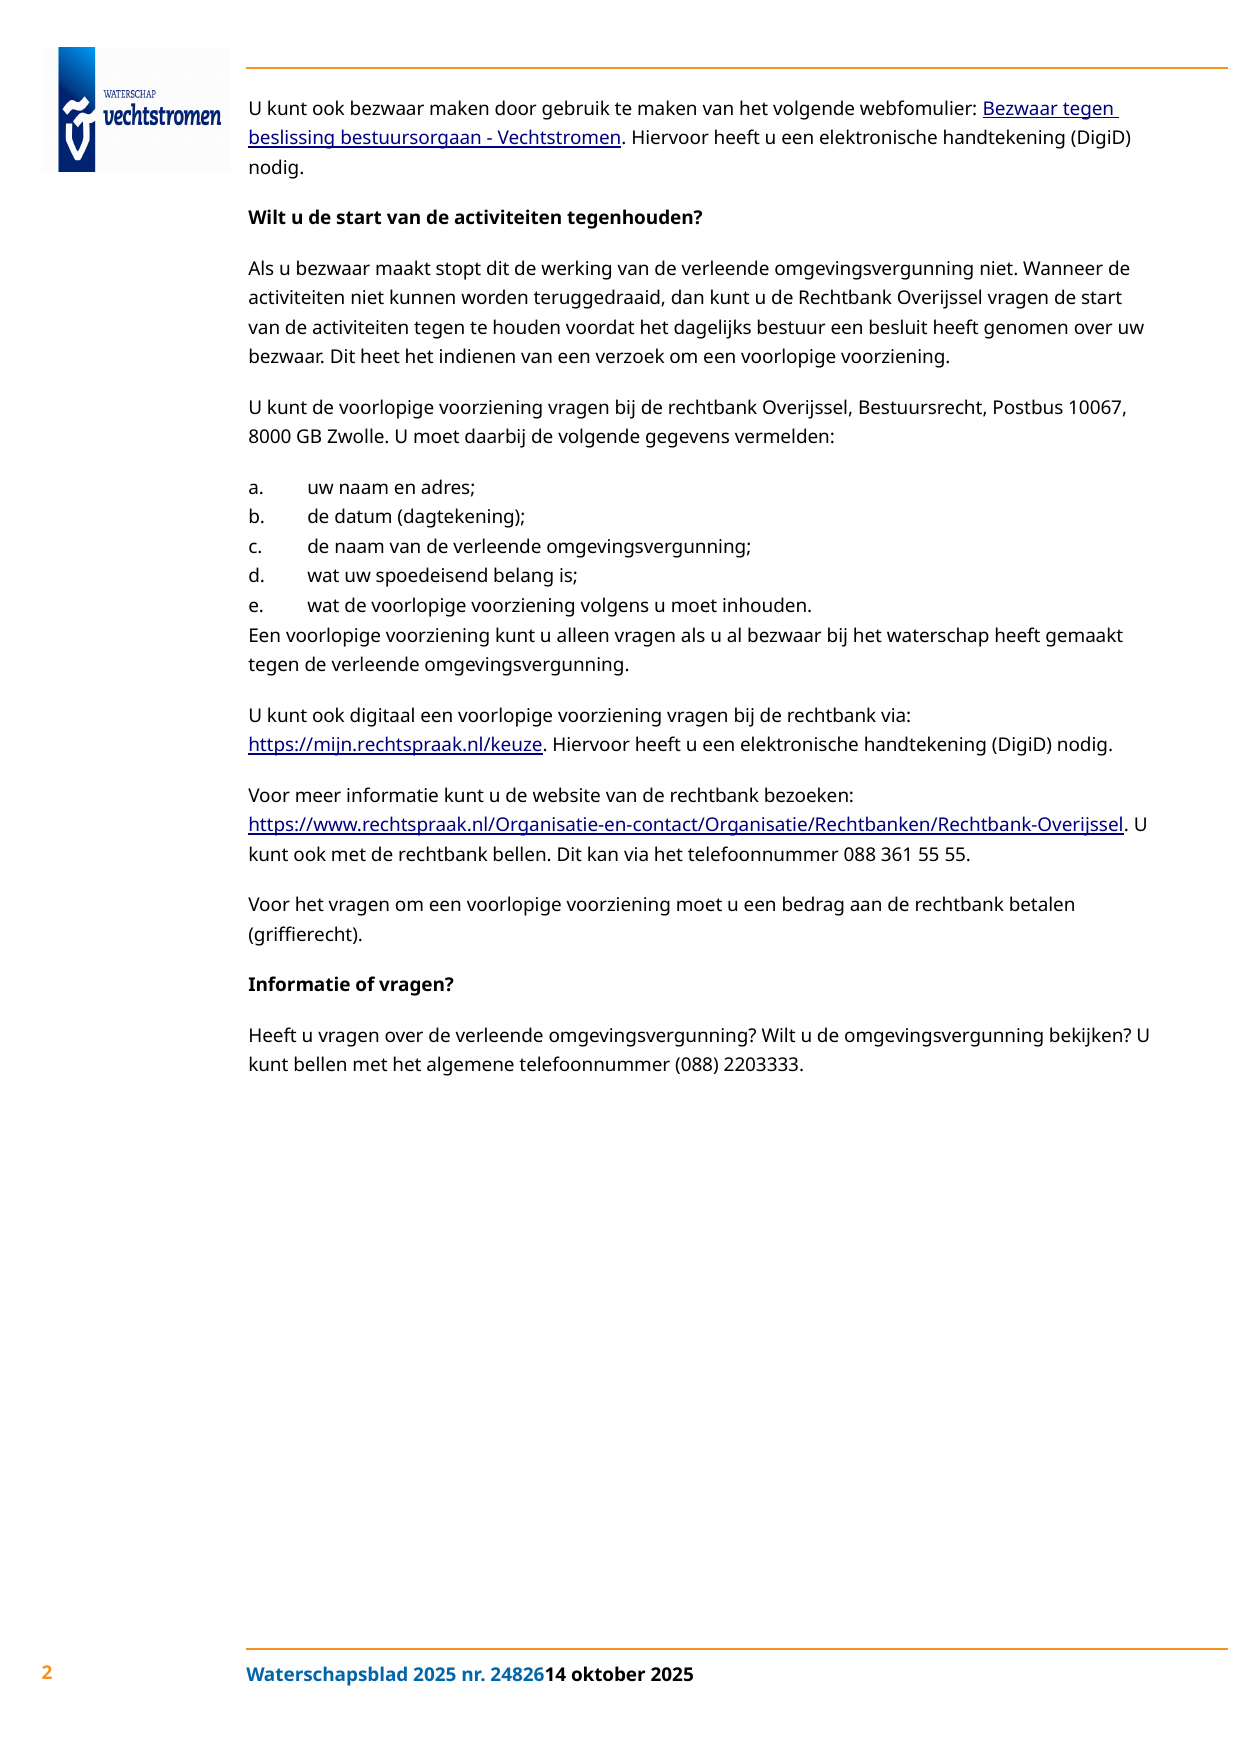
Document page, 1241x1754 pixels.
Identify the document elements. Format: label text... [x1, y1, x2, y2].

text Als u bezwaar maakt stopt dit de werking van de verleende omgevingsvergunning niet. Wanneer de activiteiten niet kunnen worden teruggedraaid, dan kunt u de Rechtbank Overijssel vragen de start van de activiteiten tegen te houden voordat het dagelijks bestuur een besluit heeft genomen over uw bezwaar. Dit heet het indienen van een verzoek om een voorlopige voorziening. [248, 255, 1152, 369]
text Informatie of vragen? [248, 971, 1152, 997]
text Wilt u de start van de activiteiten tegenhouden? [248, 204, 1152, 230]
list de naam van de verleende omgevingsvergunning; [248, 533, 1152, 559]
text Heeft u vragen over de verleende omgevingsvergunning? Wilt u de omgevingsvergunning bekijken? U kunt bellen met het algemene telefoonnummer (088) 2203333. [248, 1022, 1152, 1077]
list uw naam en adres; [248, 474, 1152, 500]
text Voor meer informatie kunt u de website van de rechtbank bezoeken: https://www.rechtspraak.nl/Organisatie-en-contact/Organisatie/Rechtbanken/Rechtbank-Overijssel. U kunt ook met de rechtbank bellen. Dit kan via het telefoonnummer 088 361 55 55. [248, 782, 1152, 867]
text U kunt ook digitaal een voorlopige voorziening vragen bij de rechtbank via: https://mijn.rechtspraak.nl/keuze. Hiervoor heeft u een elektronische handtekening (DigiD) nodig. [248, 702, 1152, 757]
text Voor het vragen om een voorlopige voorziening moet u een bedrag aan de rechtbank betalen (griffierecht). [248, 891, 1152, 947]
text U kunt de voorlopige voorziening vragen bij de rechtbank Overijssel, Bestuursrecht, Postbus 10067, 8000 GB Zwolle. U moet daarbij de volgende gegevens vermelden: [248, 394, 1152, 449]
list wat uw spoedeisend belang is; [248, 563, 1152, 588]
text Een voorlopige voorziening kunt u alleen vragen als u al bezwaar bij het waterschap heeft gemaakt tegen de verleende omgevingsvergunning. [248, 622, 1152, 677]
list de datum (dagtekening); [248, 503, 1152, 529]
list wat de voorlopige voorziening volgens u moet inhouden. [248, 592, 1152, 618]
picture [41, 47, 231, 172]
text U kunt ook bezwaar maken door gebruik te maken van het volgende webfomulier: Bezwaar tegen beslissing bestuursorgaan - Vechtstromen. Hiervoor heeft u een elektronische handtekening (DigiD) nodig. [248, 95, 1152, 180]
